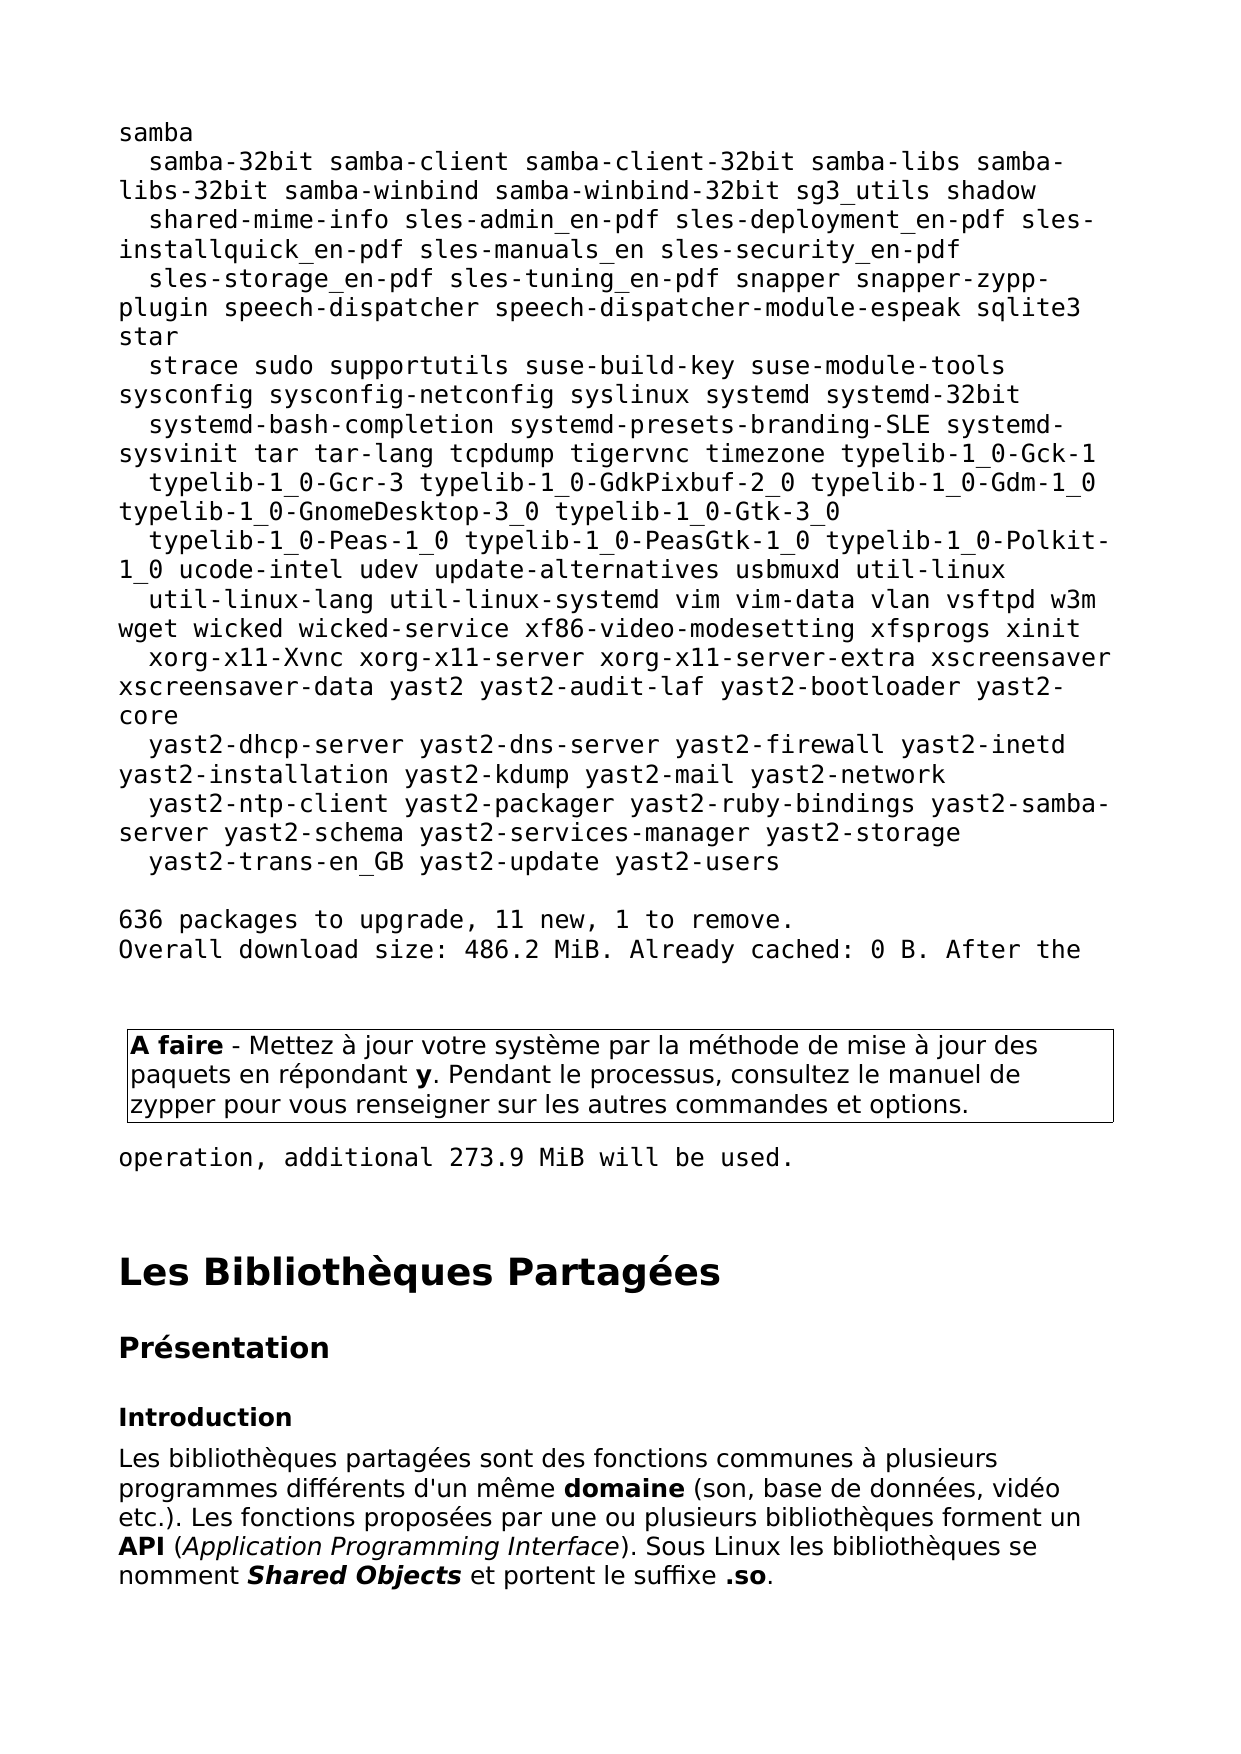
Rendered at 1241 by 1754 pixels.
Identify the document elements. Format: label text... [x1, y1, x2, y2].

text Les bibliothèques partagées sont des fonctions communes à plusieurs programmes différents d'un même domaine (son, base de données, vidéo etc.). Les fonctions proposées par une ou plusieurs bibliothèques forment un API (Application Programming Interface). Sous Linux les bibliothèques se nomment Shared Objects et portent le suffixe .so. [118, 1445, 1122, 1591]
text samba samba-32bit samba-client samba-client-32bit samba-libs samba-libs-32bit samba-winbind samba-winbind-32bit sg3_utils shadow shared-mime-info sles-admin_en-pdf sles-deployment_en-pdf sles-installquick_en-pdf sles-manuals_en sles-security_en-pdf sles-storage_en-pdf sles-tuning_en-pdf snapper snapper-zypp-plugin speech-dispatcher speech-dispatcher-module-espeak sqlite3 star strace sudo supportutils suse-build-key suse-module-tools sysconfig sysconfig-netconfig syslinux systemd systemd-32bit systemd-bash-completion systemd-presets-branding-SLE systemd-sysvinit tar tar-lang tcpdump tigervnc timezone typelib-1_0-Gck-1 typelib-1_0-Gcr-3 typelib-1_0-GdkPixbuf-2_0 typelib-1_0-Gdm-1_0 typelib-1_0-GnomeDesktop-3_0 typelib-1_0-Gtk-3_0 typelib-1_0-Peas-1_0 typelib-1_0-PeasGtk-1_0 typelib-1_0-Polkit-1_0 ucode-intel udev update-alternatives usbmuxd util-linux util-linux-lang util-linux-systemd vim vim-data vlan vsftpd w3m wget wicked wicked-service xf86-video-modesetting xfsprogs xinit xorg-x11-Xvnc xorg-x11-server xorg-x11-server-extra xscreensaver xscreensaver-data yast2 yast2-audit-laf yast2-bootloader yast2-core yast2-dhcp-server yast2-dns-server yast2-firewall yast2-inetd yast2-installation yast2-kdump yast2-mail yast2-network yast2-ntp-client yast2-packager yast2-ruby-bindings yast2-samba-server yast2-schema yast2-services-manager yast2-storage yast2-trans-en_GB yast2-update yast2-users 636 packages to upgrade, 11 new, 1 to remove. Overall download size: 486.2 MiB. Already cached: 0 B. After the [118, 118, 1122, 1005]
subtitle Introduction [118, 1403, 1122, 1432]
subtitle Présentation [118, 1332, 1122, 1366]
table_header A faire - Mettez à jour votre système par la méthode de mise à jour des paquets en répondant y. Pendant le processus, consultez le manuel de zypper pour vous renseigner sur les autres commandes et options. [128, 1030, 1113, 1122]
text operation, additional 273.9 MiB will be used. [118, 1131, 1122, 1172]
subtitle Les Bibliothèques Partagées [118, 1250, 1122, 1294]
